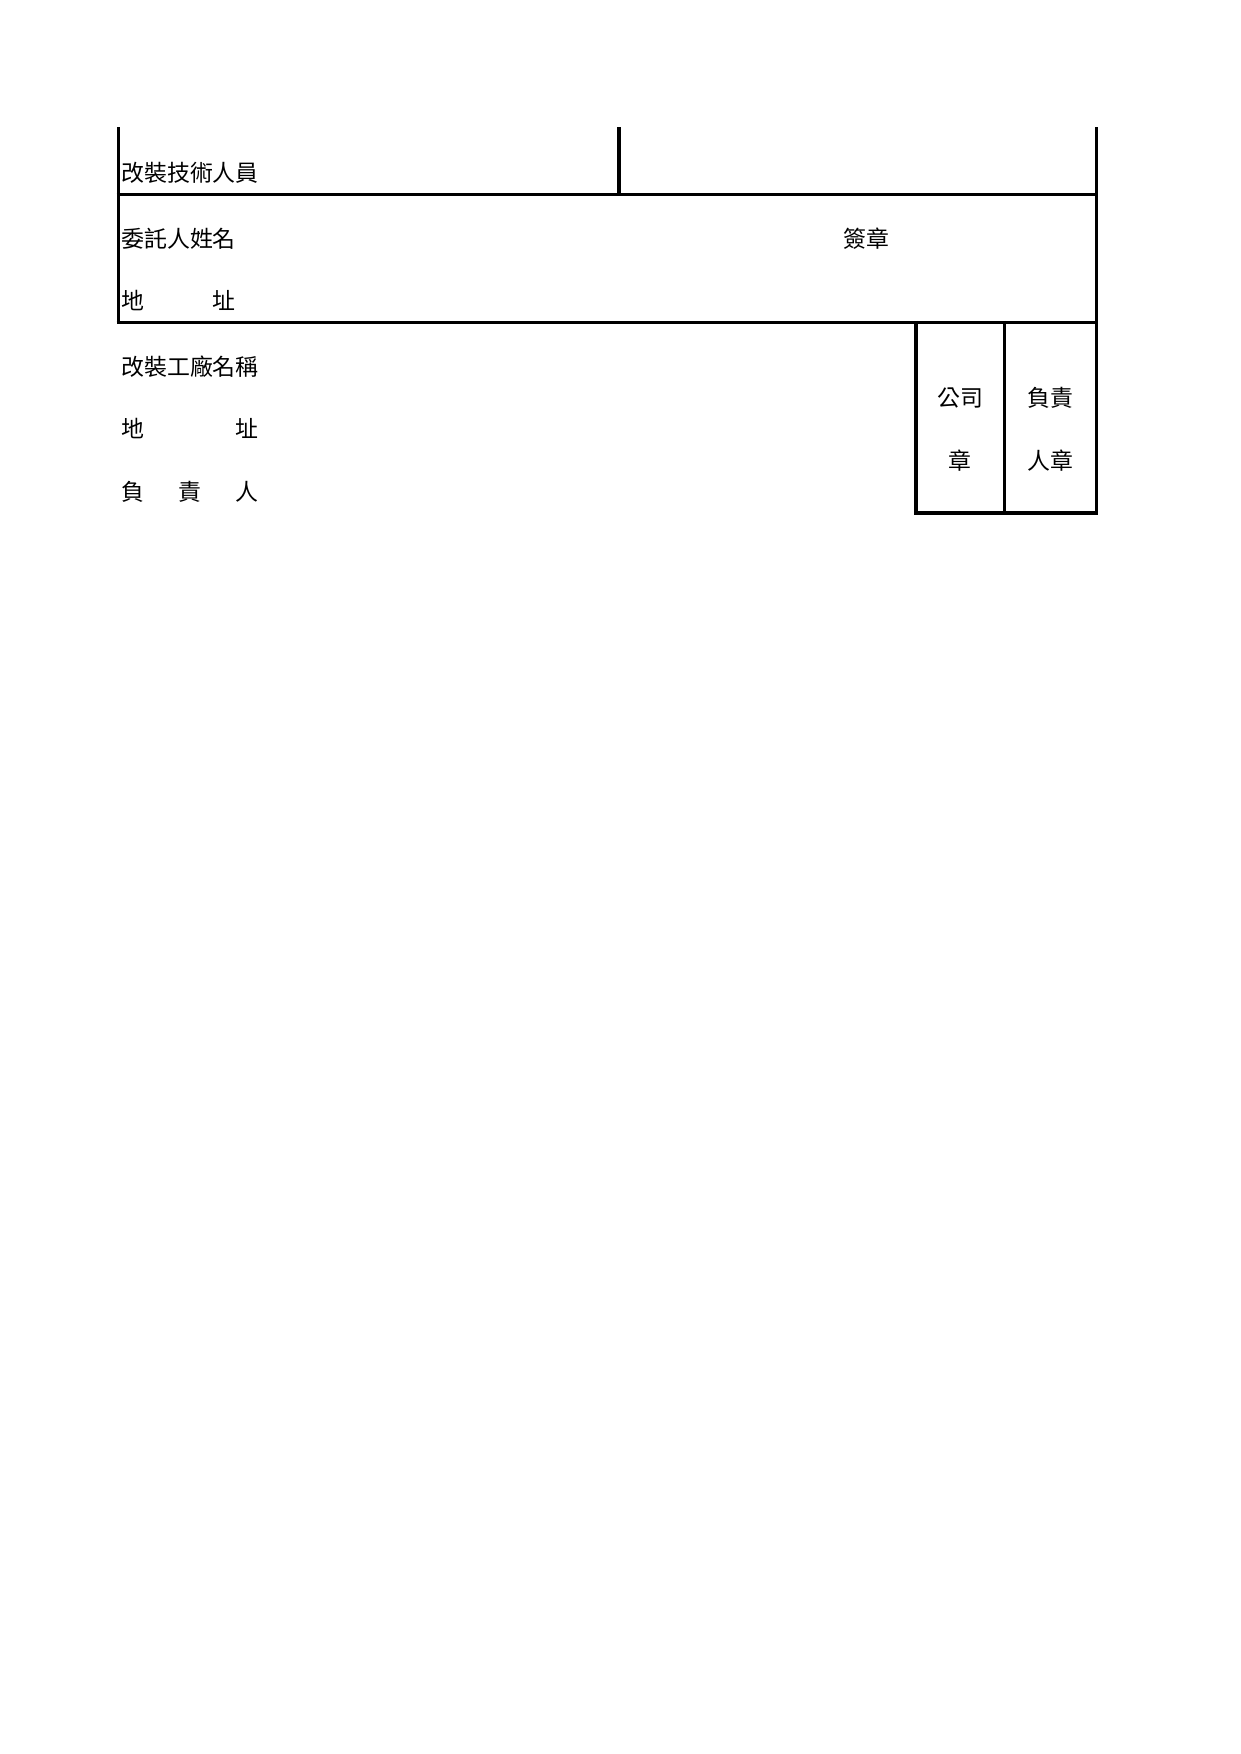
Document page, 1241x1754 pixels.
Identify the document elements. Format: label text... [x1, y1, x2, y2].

table_cell [621, 127, 1095, 193]
table_cell 公司章 [918, 324, 1003, 511]
table_cell 改裝工廠名稱 地 址 負 責 人 [118, 324, 914, 511]
table_cell 負責 人章 [1006, 324, 1095, 511]
table_cell 改裝技術人員 [120, 127, 617, 193]
table_cell 委託人姓名 簽章 地 址 [120, 196, 1095, 321]
